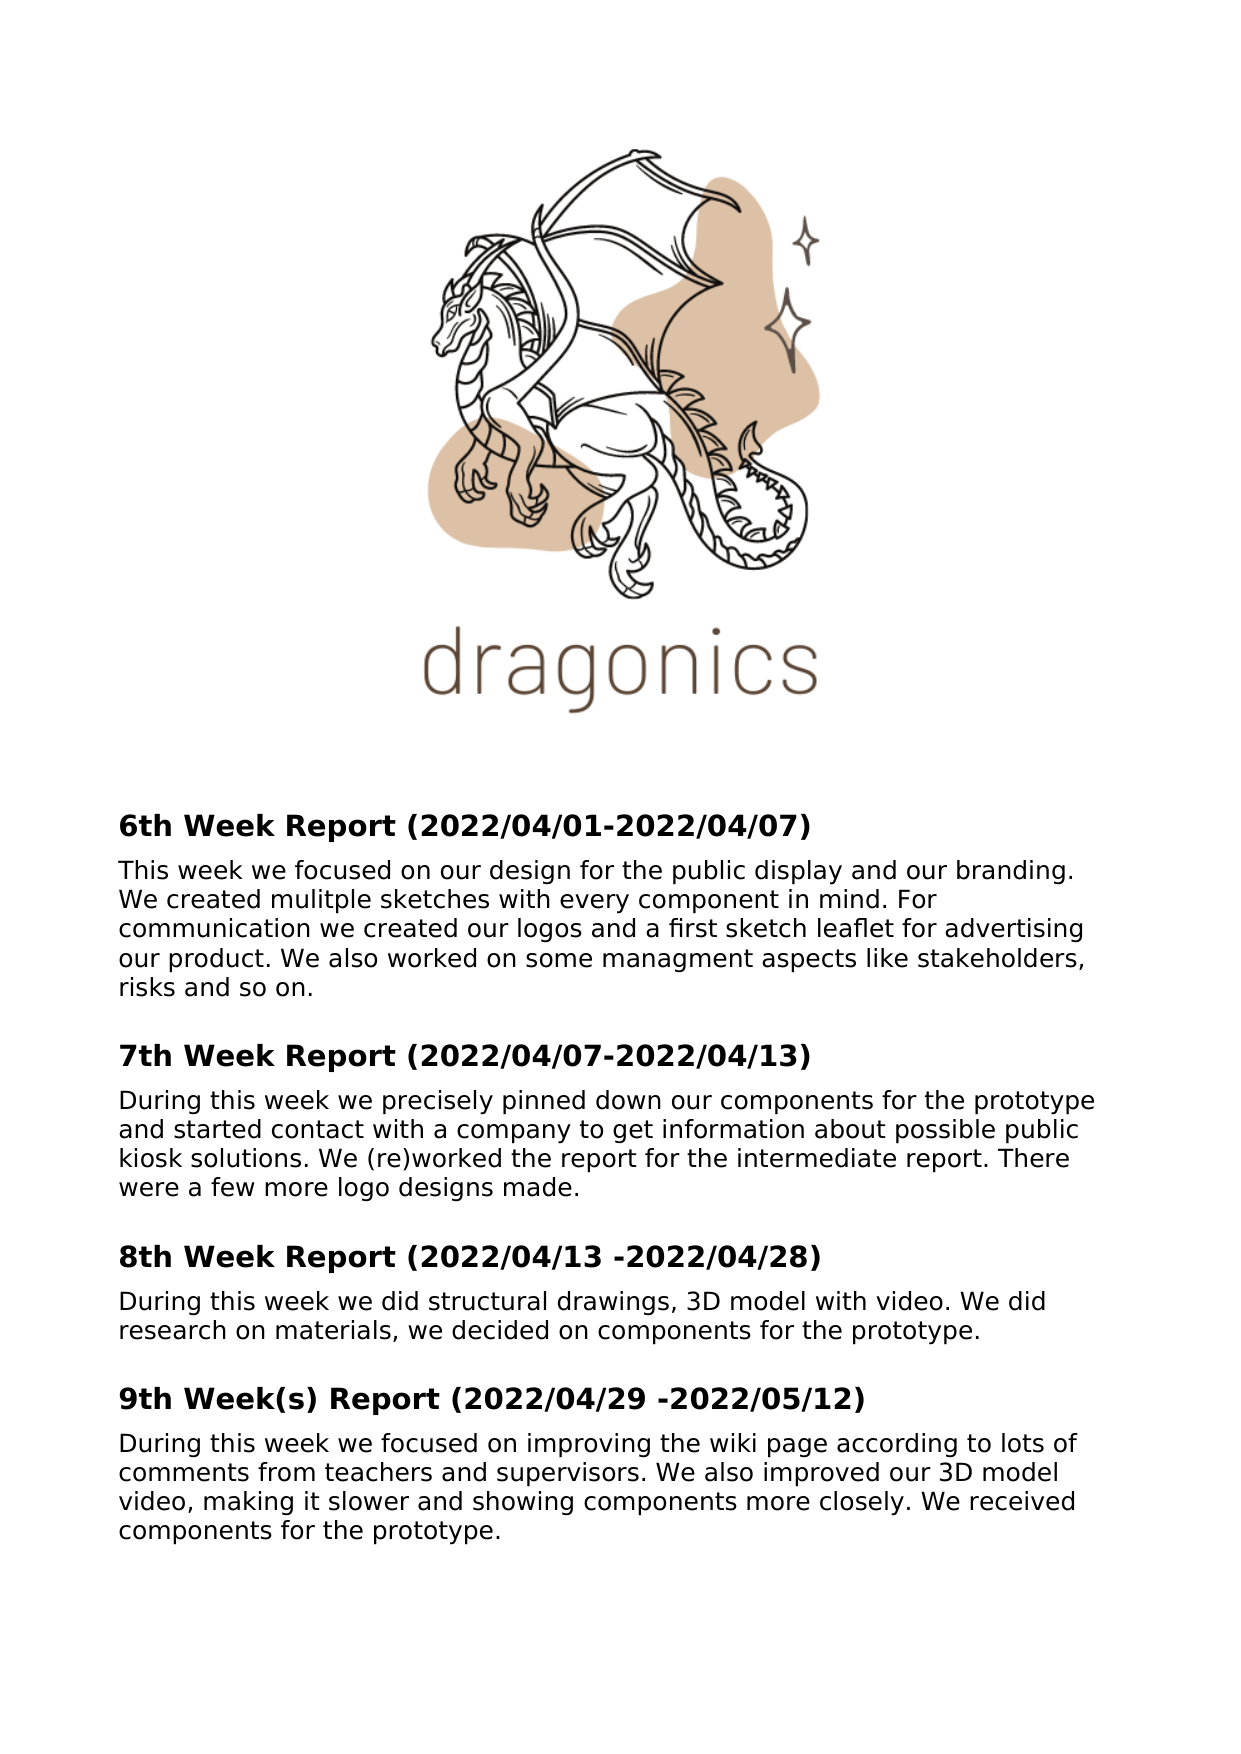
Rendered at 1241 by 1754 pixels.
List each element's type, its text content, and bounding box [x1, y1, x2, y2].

subtitle 8th Week Report (2022/04/13 -2022/04/28) [118, 1240, 1122, 1274]
text This week we focused on our design for the public display and our branding. We created mulitple sketches with every component in mind. For communication we created our logos and a first sketch leaflet for advertising our product. We also worked on some managment aspects like stakeholders, risks and so on. [118, 856, 1122, 1002]
text During this week we focused on improving the wiki page according to lots of comments from teachers and supervisors. We also improved our 3D model video, making it slower and showing components more closely. We received components for the prototype. [118, 1429, 1122, 1546]
subtitle 9th Week(s) Report (2022/04/29 -2022/05/12) [118, 1382, 1122, 1416]
text During this week we did structural drawings, 3D model with video. We did research on materials, we decided on components for the prototype. [118, 1287, 1122, 1345]
subtitle 7th Week Report (2022/04/07-2022/04/13) [118, 1039, 1122, 1073]
text During this week we precisely pinned down our components for the prototype and started contact with a company to get information about possible public kiosk solutions. We (re)worked the report for the intermediate report. There were a few more logo designs made. [118, 1086, 1122, 1203]
subtitle 6th Week Report (2022/04/01-2022/04/07) [118, 810, 1122, 844]
picture [307, 118, 933, 744]
